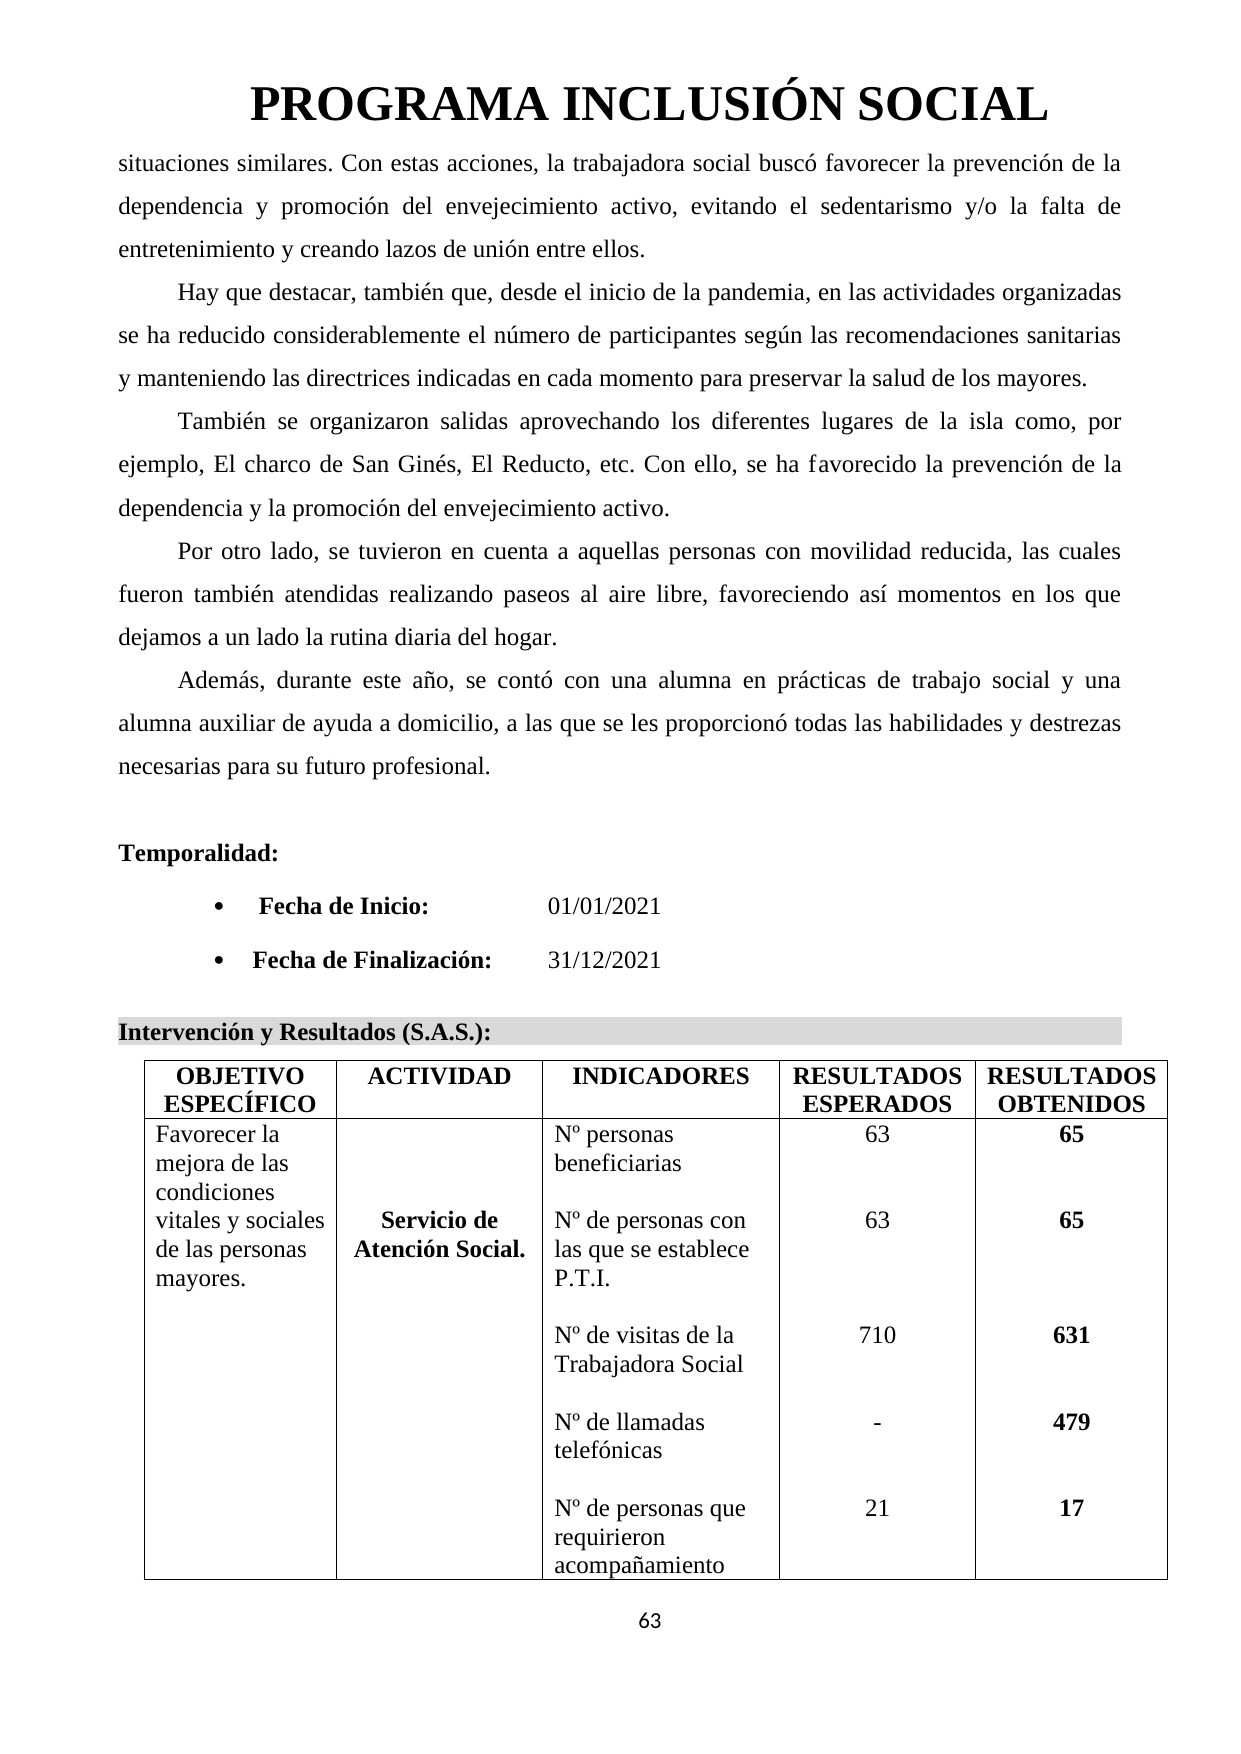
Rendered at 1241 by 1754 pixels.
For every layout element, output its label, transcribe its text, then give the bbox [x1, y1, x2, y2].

text Temporalidad: [118, 838, 1122, 866]
table_cell Favorecer la mejora de las condiciones vitales y sociales de las personas mayores. [145, 1119, 336, 1577]
table_cell 65 65 631 479 17 [976, 1119, 1167, 1577]
list Fecha de Inicio: 01/01/2021 [215, 891, 1122, 920]
list Fecha de Finalización: 31/12/2021 [215, 945, 1122, 973]
table_header INDICADORES [543, 1061, 779, 1118]
text Por otro lado, se tuvieron en cuenta a aquellas personas con movilidad reducida, las cuales fueron también atendidas realizando paseos al aire libre, favoreciendo así momentos en los que dejamos a un lado la rutina diaria del hogar. [118, 536, 1122, 651]
text También se organizaron salidas aprovechando los diferentes lugares de la isla como, por ejemplo, El charco de San Ginés, El Reducto, etc. Con ello, se ha favorecido la prevención de la dependencia y la promoción del envejecimiento activo. [118, 406, 1122, 521]
text Igualmente se organizaron y llevaron a cabo actividades, con el objetivo de que los mayores se relacionasen e interactuasen con otras personas beneficiarias del proyecto que se encontraban en situaciones similares. Con estas acciones, la trabajadora social buscó favorecer la prevención de la dependencia y promoción del envejecimiento activo, evitando el sedentarismo y/o la falta de entretenimiento y creando lazos de unión entre ellos. [118, 148, 1122, 263]
table_header RESULTADOS OBTENIDOS [976, 1061, 1167, 1118]
table_header ACTIVIDAD [337, 1061, 542, 1118]
table_header OBJETIVO ESPECÍFICO [145, 1061, 336, 1118]
text Intervención y Resultados (S.A.S.): [118, 1017, 1122, 1045]
table_cell 63 63 710 - 21 [780, 1119, 975, 1577]
table_header RESULTADOS ESPERADOS [780, 1061, 975, 1118]
text Hay que destacar, también que, desde el inicio de la pandemia, en las actividades organizadas se ha reducido considerablemente el número de participantes según las recomendaciones sanitarias y manteniendo las directrices indicadas en cada momento para preservar la salud de los mayores. [118, 277, 1122, 392]
table_cell Nº personas beneficiarias Nº de personas con las que se establece P.T.I. Nº de visitas de la Trabajadora Social Nº de llamadas telefónicas Nº de personas que requirieron acompañamiento [543, 1119, 779, 1577]
text Además, durante este año, se contó con una alumna en prácticas de trabajo social y una alumna auxiliar de ayuda a domicilio, a las que se les proporcionó todas las habilidades y destrezas necesarias para su futuro profesional. [118, 665, 1122, 780]
table_cell Servicio de Atención Social. [337, 1119, 542, 1577]
